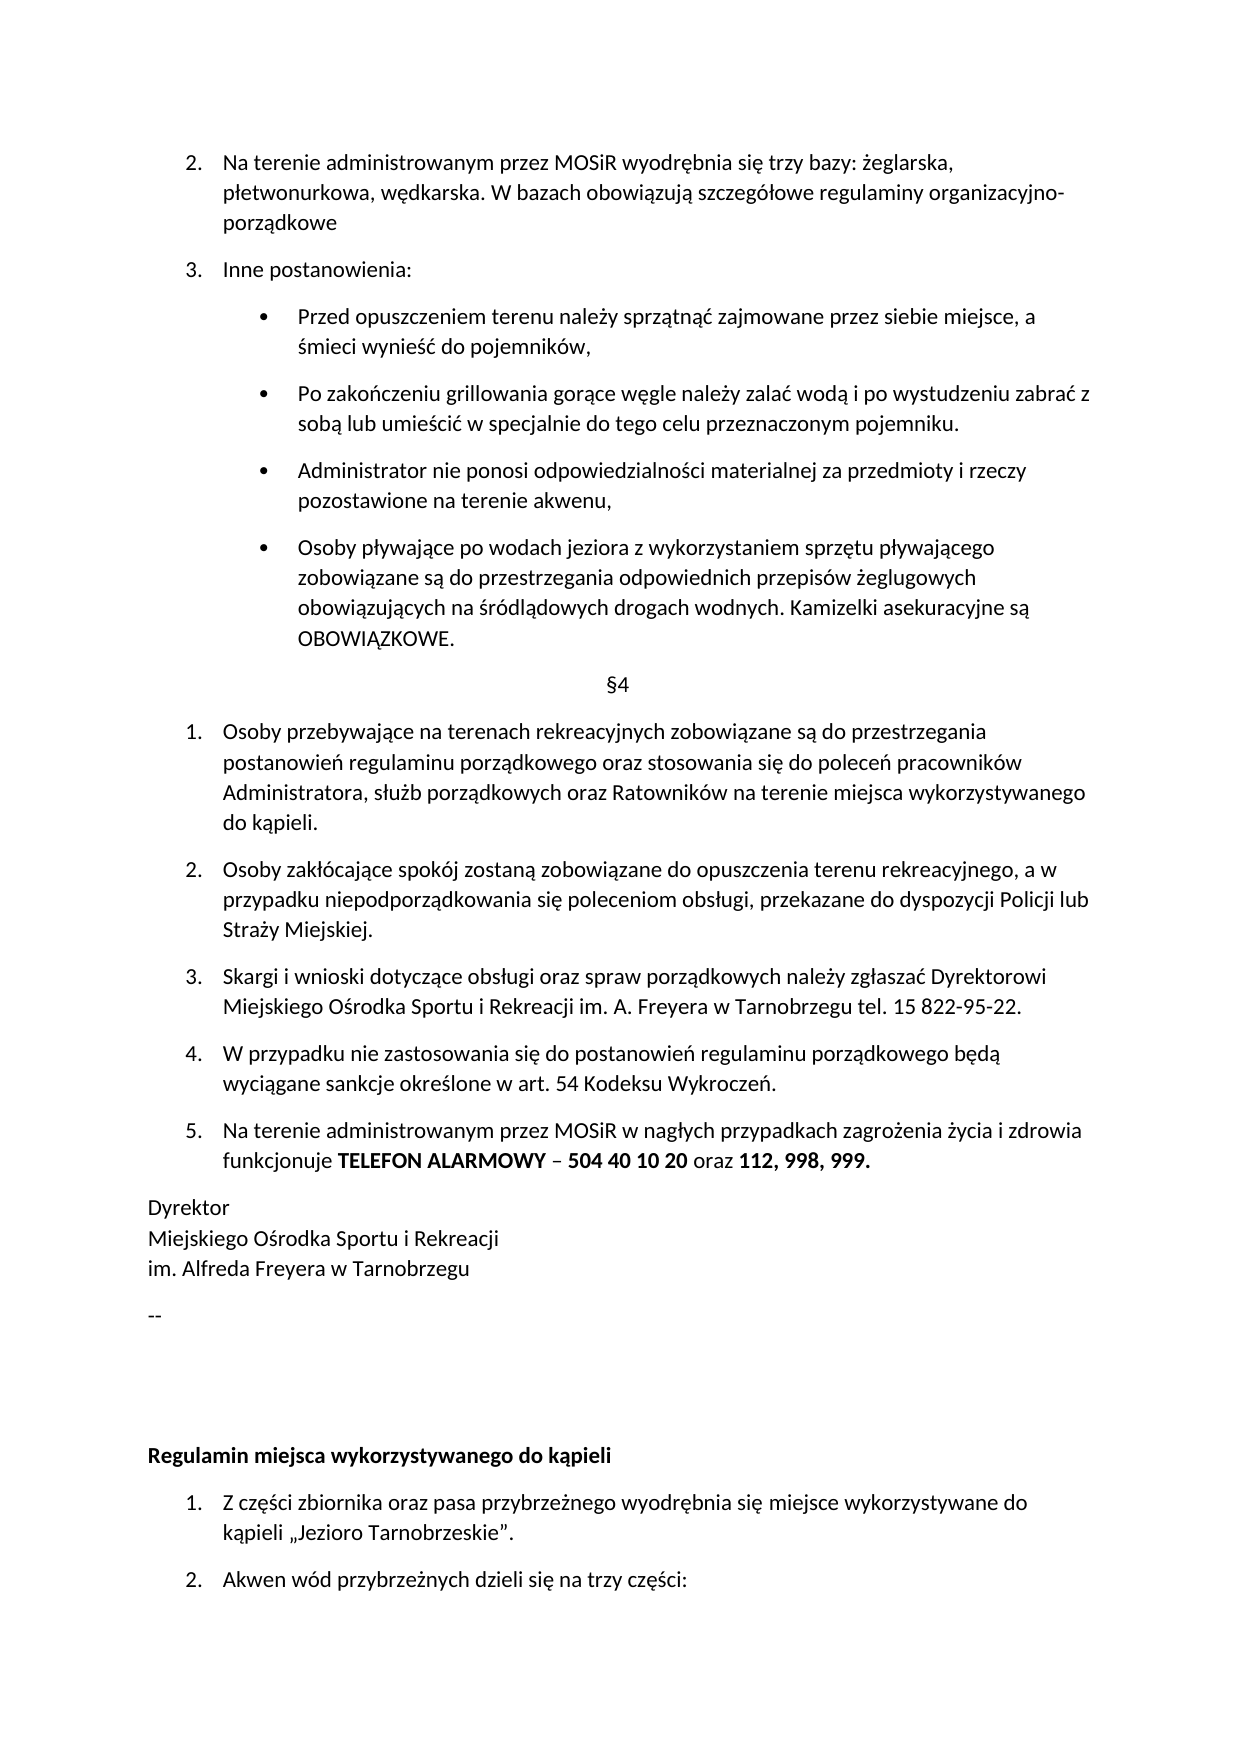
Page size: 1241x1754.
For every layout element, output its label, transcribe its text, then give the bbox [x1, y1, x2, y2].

text Regulamin miejsca wykorzystywanego do kąpieli [148, 1441, 1093, 1469]
list Osoby pływające po wodach jeziora z wykorzystaniem sprzętu pływającego zobowiązane są do przestrzegania odpowiednich przepisów żeglugowych obowiązujących na śródlądowych drogach wodnych. Kamizelki asekuracyjne są OBOWIĄZKOWE. [260, 533, 1093, 652]
list Osoby zakłócające spokój zostaną zobowiązane do opuszczenia terenu rekreacyjnego, a w przypadku niepodporządkowania się poleceniom obsługi, przekazane do dyspozycji Policji lub Straży Miejskiej. [185, 855, 1093, 943]
text Dyrektor Miejskiego Ośrodka Sportu i Rekreacji im. Alfreda Freyera w Tarnobrzegu [148, 1193, 1093, 1282]
list W przypadku nie zastosowania się do postanowień regulaminu porządkowego będą wyciągane sankcje określone w art. 54 Kodeksu Wykroczeń. [185, 1039, 1093, 1097]
list Z części zbiornika oraz pasa przybrzeżnego wyodrębnia się miejsce wykorzystywane do kąpieli „Jezioro Tarnobrzeskie”. [185, 1488, 1093, 1546]
text -- [148, 1301, 1093, 1329]
list Akwen wód przybrzeżnych dzieli się na trzy części: [185, 1565, 1093, 1593]
list Na terenie administrowanym przez MOSiR w nagłych przypadkach zagrożenia życia i zdrowia funkcjonuje TELEFON ALARMOWY – 504 40 10 20 oraz 112, 998, 999. [185, 1116, 1093, 1174]
list Inne postanowienia: [185, 255, 1093, 283]
text §4 [148, 671, 1093, 698]
list Na terenie administrowanym przez MOSiR wyodrębnia się trzy bazy: żeglarska, płetwonurkowa, wędkarska. W bazach obowiązują szczegółowe regulaminy organizacyjno- porządkowe [185, 148, 1093, 236]
list Przed opuszczeniem terenu należy sprzątnąć zajmowane przez siebie miejsce, a śmieci wynieść do pojemników, [260, 302, 1093, 360]
list Administrator nie ponosi odpowiedzialności materialnej za przedmioty i rzeczy pozostawione na terenie akwenu, [260, 456, 1093, 514]
list Po zakończeniu grillowania gorące węgle należy zalać wodą i po wystudzeniu zabrać z sobą lub umieścić w specjalnie do tego celu przeznaczonym pojemniku. [260, 379, 1093, 437]
list Osoby przebywające na terenach rekreacyjnych zobowiązane są do przestrzegania postanowień regulaminu porządkowego oraz stosowania się do poleceń pracowników Administratora, służb porządkowych oraz Ratowników na terenie miejsca wykorzystywanego do kąpieli. [185, 717, 1093, 836]
list Skargi i wnioski dotyczące obsługi oraz spraw porządkowych należy zgłaszać Dyrektorowi Miejskiego Ośrodka Sportu i Rekreacji im. A. Freyera w Tarnobrzegu tel. 15 822-95-22. [185, 962, 1093, 1020]
